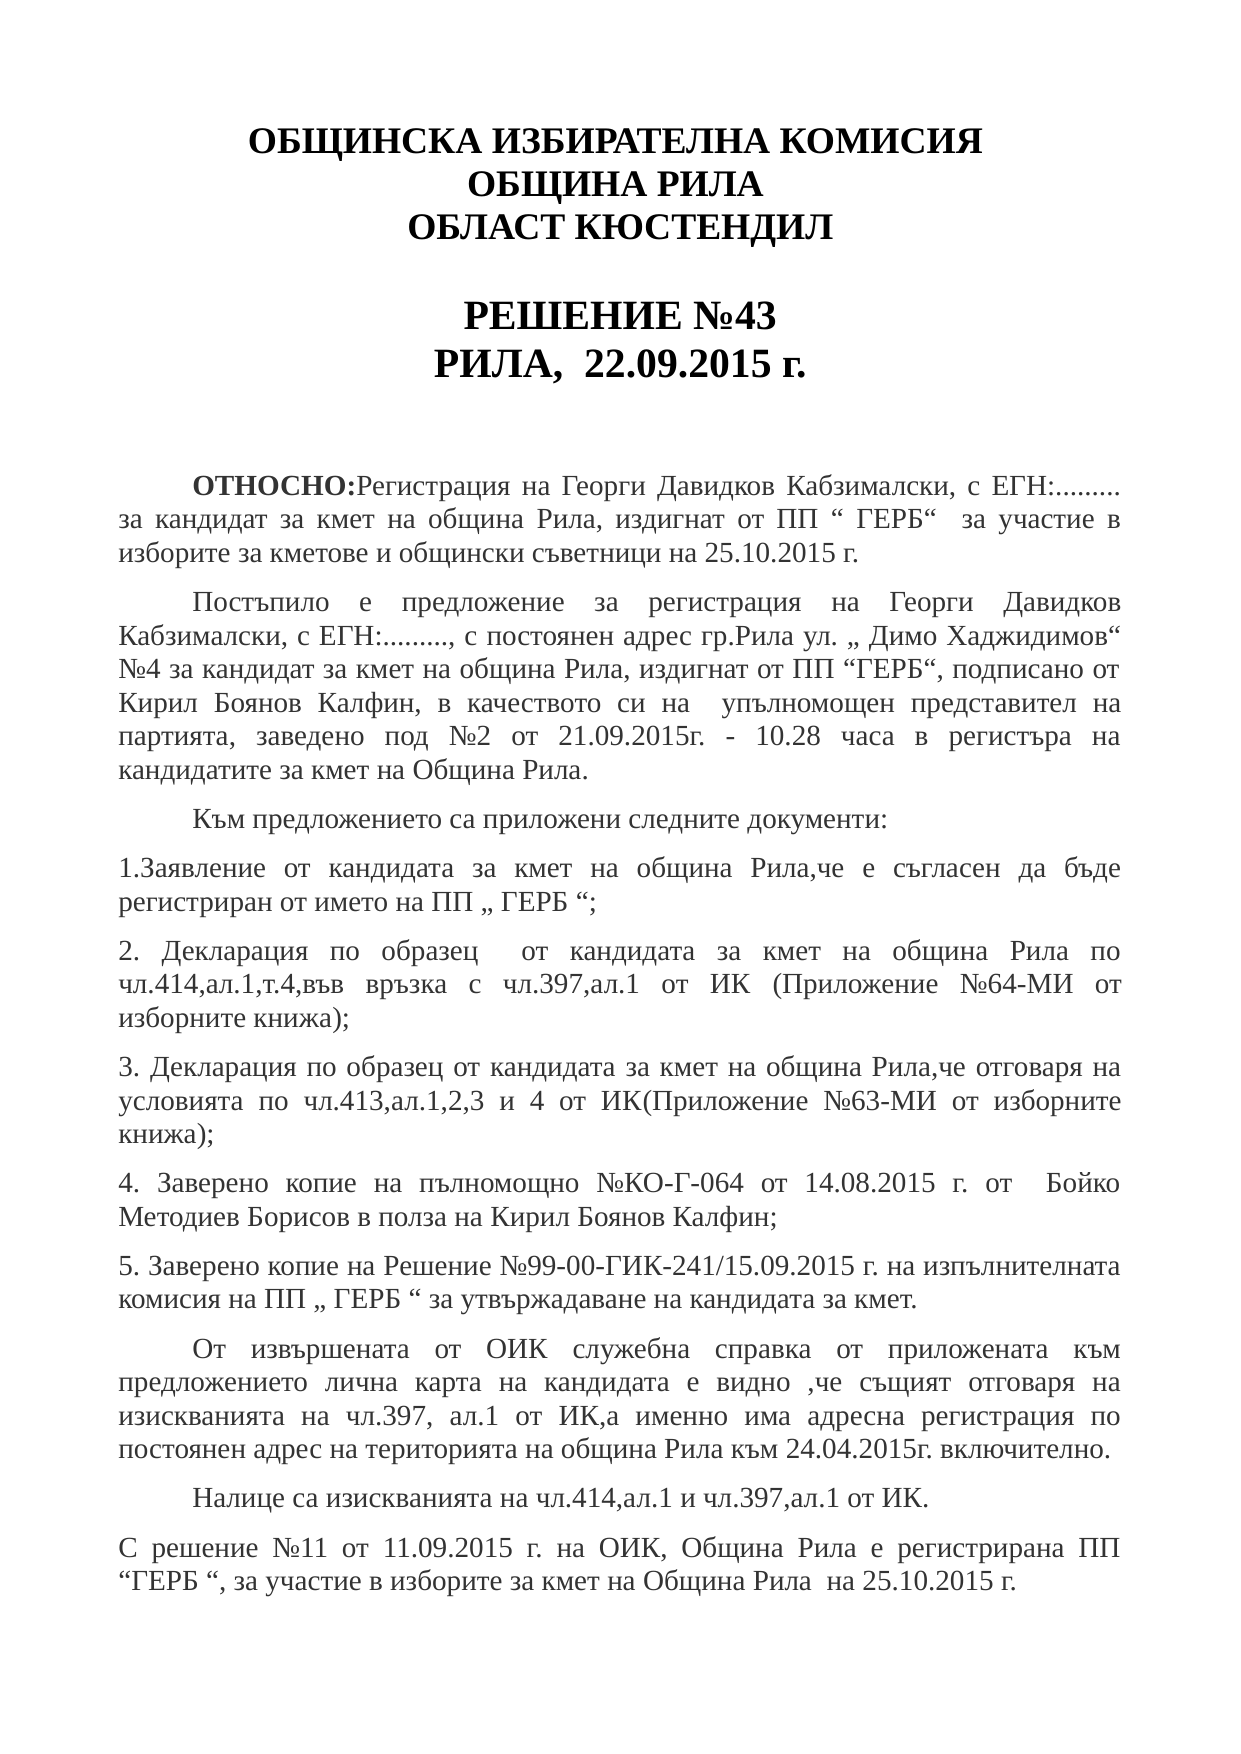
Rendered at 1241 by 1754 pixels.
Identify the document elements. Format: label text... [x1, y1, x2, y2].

text Налице са изискванията на чл.414,ал.1 и чл.397,ал.1 от ИК. [118, 1481, 1122, 1514]
text 1.Заявление от кандидата за кмет на община Рила,че е съгласен да бъде регистриран от името на ПП „ ГЕРБ “; [118, 850, 1122, 917]
text С решение №11 от 11.09.2015 г. на ОИК, Община Рила е регистрирана ПП “ГЕРБ “, за участие в изборите за кмет на Община Рила на 25.10.2015 г. [118, 1530, 1122, 1597]
text РЕШЕНИЕ №43 [118, 291, 1122, 338]
text 2. Декларация по образец от кандидата за кмет на община Рила по чл.414,ал.1,т.4,във връзка с чл.397,ал.1 от ИК (Приложение №64-МИ от изборните книжа); [118, 933, 1122, 1033]
text 4. Заверено копие на пълномощно №КО-Г-064 от 14.08.2015 г. от Бойко Методиев Борисов в полза на Кирил Боянов Калфин; [118, 1165, 1122, 1232]
text ОБЩИНА РИЛА [118, 161, 1122, 204]
text От извършената от ОИК служебна справка от приложената към предложението лична карта на кандидата е видно ,че същият отговаря на изискванията на чл.397, ал.1 от ИК,а именно има адресна регистрация по постоянен адрес на територията на община Рила към 24.04.2015г. включително. [118, 1331, 1122, 1465]
text 3. Декларация по образец от кандидата за кмет на община Рила,че отговаря на условията по чл.413,ал.1,2,3 и 4 от ИК(Приложение №63-МИ от изборните книжа); [118, 1049, 1122, 1150]
text ОБЛАСТ КЮСТЕНДИЛ [118, 204, 1122, 247]
text ОТНОСНО:Регистрация на Георги Давидков Кабзималски, с ЕГН:......... за кандидат за кмет на община Рила, издигнат от ПП “ ГЕРБ“ за участие в изборите за кметове и общински съветници на 25.10.2015 г. [118, 468, 1122, 568]
text Към предложението са приложени следните документи: [118, 801, 1122, 834]
text РИЛА, 22.09.2015 г. [118, 338, 1122, 386]
text 5. Заверено копие на Решение №99-00-ГИК-241/15.09.2015 г. на изпълнителната комисия на ПП „ ГЕРБ “ за утвържадаване на кандидата за кмет. [118, 1248, 1122, 1315]
text Постъпило е предложение за регистрация на Георги Давидков Кабзималски, с ЕГН:........., с постоянен адрес гр.Рила ул. „ Димо Хаджидимов“ №4 за кандидат за кмет на община Рила, издигнат от ПП “ГЕРБ“, подписано от Кирил Боянов Калфин, в качеството си на упълномощен представител на партията, заведено под №2 от 21.09.2015г. - 10.28 часа в регистъра на кандидатите за кмет на Община Рила. [118, 584, 1122, 785]
text ОБЩИНСКА ИЗБИРАТЕЛНА КОМИСИЯ [118, 118, 1122, 161]
